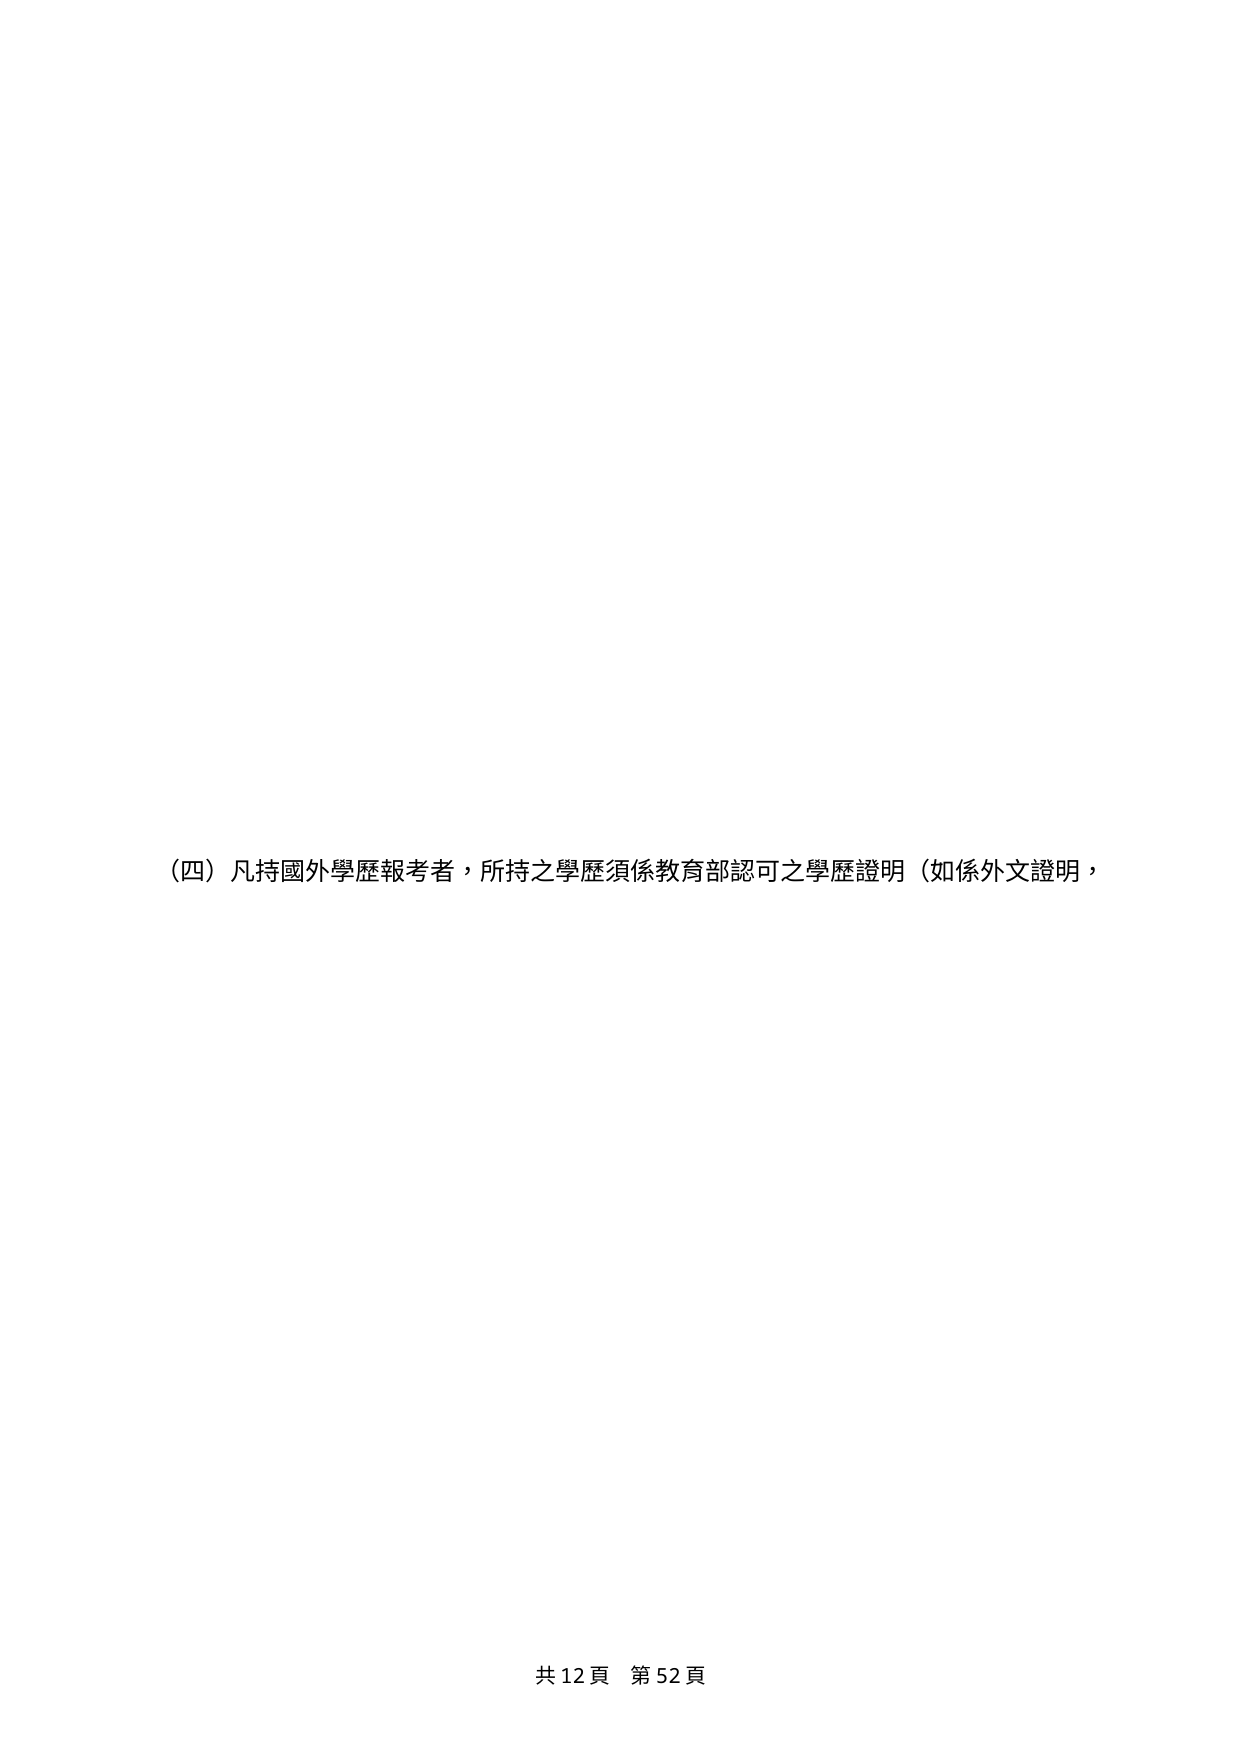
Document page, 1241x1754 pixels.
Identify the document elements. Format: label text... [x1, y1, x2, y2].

text （四）凡持國外學歷報考者，所持之學歷須係教育部認可之學歷證明（如係外文證明， [156, 828, 1122, 891]
